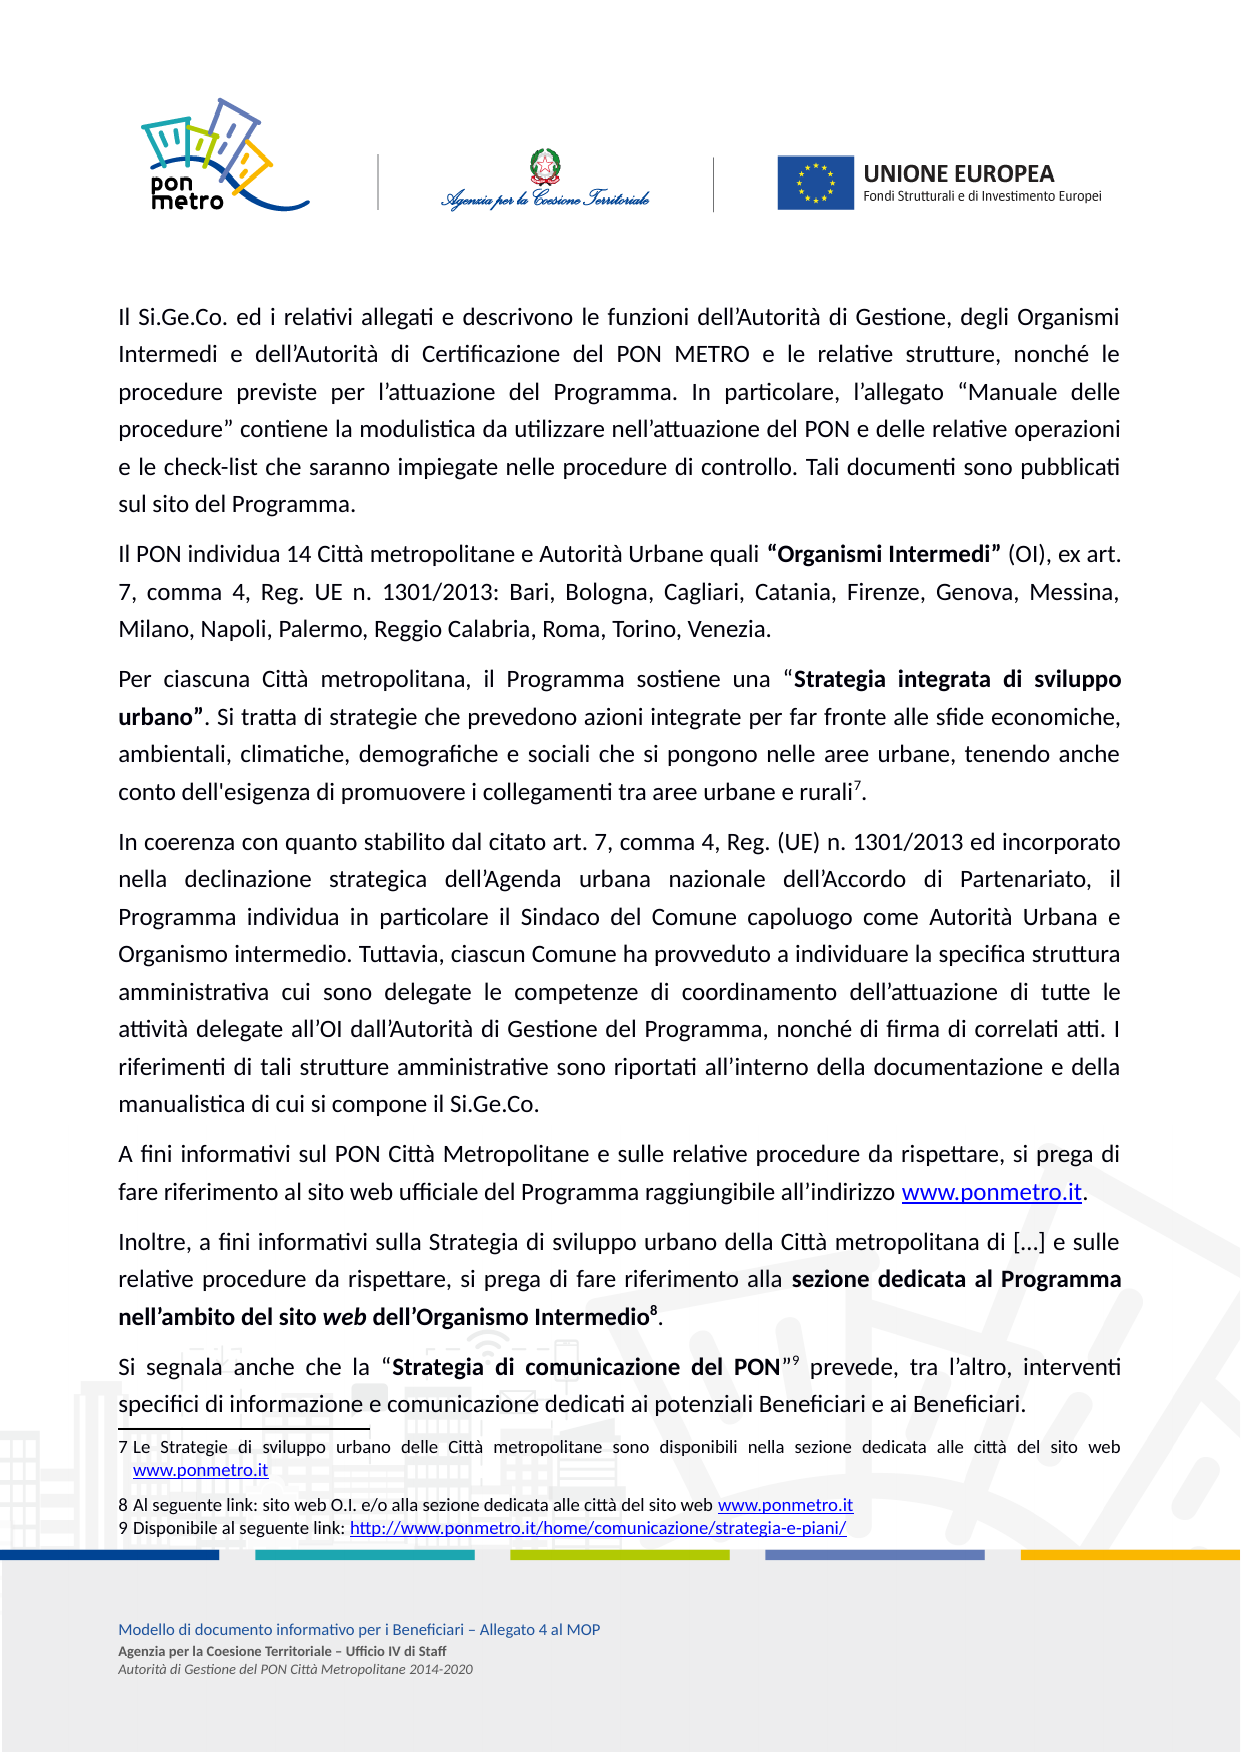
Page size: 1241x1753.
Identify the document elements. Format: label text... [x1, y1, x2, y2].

text Inoltre, a fini informativi sulla Strategia di sviluppo urbano della Città metropolitana di […] e sulle relative procedure da rispettare, si prega di fare riferimento alla sezione dedicata al Programma nell’ambito del sito web dell’Organismo Intermedio. [118, 1220, 1122, 1333]
text In coerenza con quanto stabilito dal citato art. 7, comma 4, Reg. (UE) n. 1301/2013 ed incorporato nella declinazione strategica dell’Agenda urbana nazionale dell’Accordo di Partenariato, il Programma individua in particolare il Sindaco del Comune capoluogo come Autorità Urbana e Organismo intermedio. Tuttavia, ciascun Comune ha provveduto a individuare la specifica struttura amministrativa cui sono delegate le competenze di coordinamento dell’attuazione di tutte le attività delegate all’OI dall’Autorità di Gestione del Programma, nonché di firma di correlati atti. I riferimenti di tali strutture amministrative sono riportati all’interno della documentazione e della manualistica di cui si compone il Si.Ge.Co. [118, 820, 1122, 1120]
picture [0, 1125, 1241, 1752]
text A fini informativi sul PON Città Metropolitane e sulle relative procedure da rispettare, si prega di fare riferimento al sito web ufficiale del Programma raggiungibile all’indirizzo www.ponmetro.it. [118, 1133, 1122, 1208]
picture [0, 73, 1241, 282]
text Per ciascuna Città metropolitana, il Programma sostiene una “Strategia integrata di sviluppo urbano”. Si tratta di strategie che prevedono azioni integrate per far fronte alle sfide economiche, ambientali, climatiche, demografiche e sociali che si pongono nelle aree urbane, tenendo anche conto dell'esigenza di promuovere i collegamenti tra aree urbane e rurali. [118, 658, 1122, 808]
text Si segnala anche che la “Strategia di comunicazione del PON” prevede, tra l’altro, interventi specifici di informazione e comunicazione dedicati ai potenziali Beneficiari e ai Beneficiari. [118, 1345, 1122, 1420]
text Il PON individua 14 Città metropolitane e Autorità Urbane quali “Organismi Intermedi” (OI), ex art. 7, comma 4, Reg. UE n. 1301/2013: Bari, Bologna, Cagliari, Catania, Firenze, Genova, Messina, Milano, Napoli, Palermo, Reggio Calabria, Roma, Torino, Venezia. [118, 533, 1122, 645]
text Disponibile al seguente link: http://www.ponmetro.it/home/comunicazione/strategia-e-piani/ [118, 1517, 1122, 1539]
text Le Strategie di sviluppo urbano delle Città metropolitane sono disponibili nella sezione dedicata alle città del sito web www.ponmetro.it [118, 1435, 1122, 1481]
text Il Si.Ge.Co. ed i relativi allegati e descrivono le funzioni dell’Autorità di Gestione, degli Organismi Intermedi e dell’Autorità di Certificazione del PON METRO e le relative strutture, nonché le procedure previste per l’attuazione del Programma. In particolare, l’allegato “Manuale delle procedure” contiene la modulistica da utilizzare nell’attuazione del PON e delle relative operazioni e le check-list che saranno impiegate nelle procedure di controllo. Tali documenti sono pubblicati sul sito del Programma. [118, 295, 1122, 520]
text Al seguente link: sito web O.I. e/o alla sezione dedicata alle città del sito web www.ponmetro.it [118, 1494, 1122, 1517]
